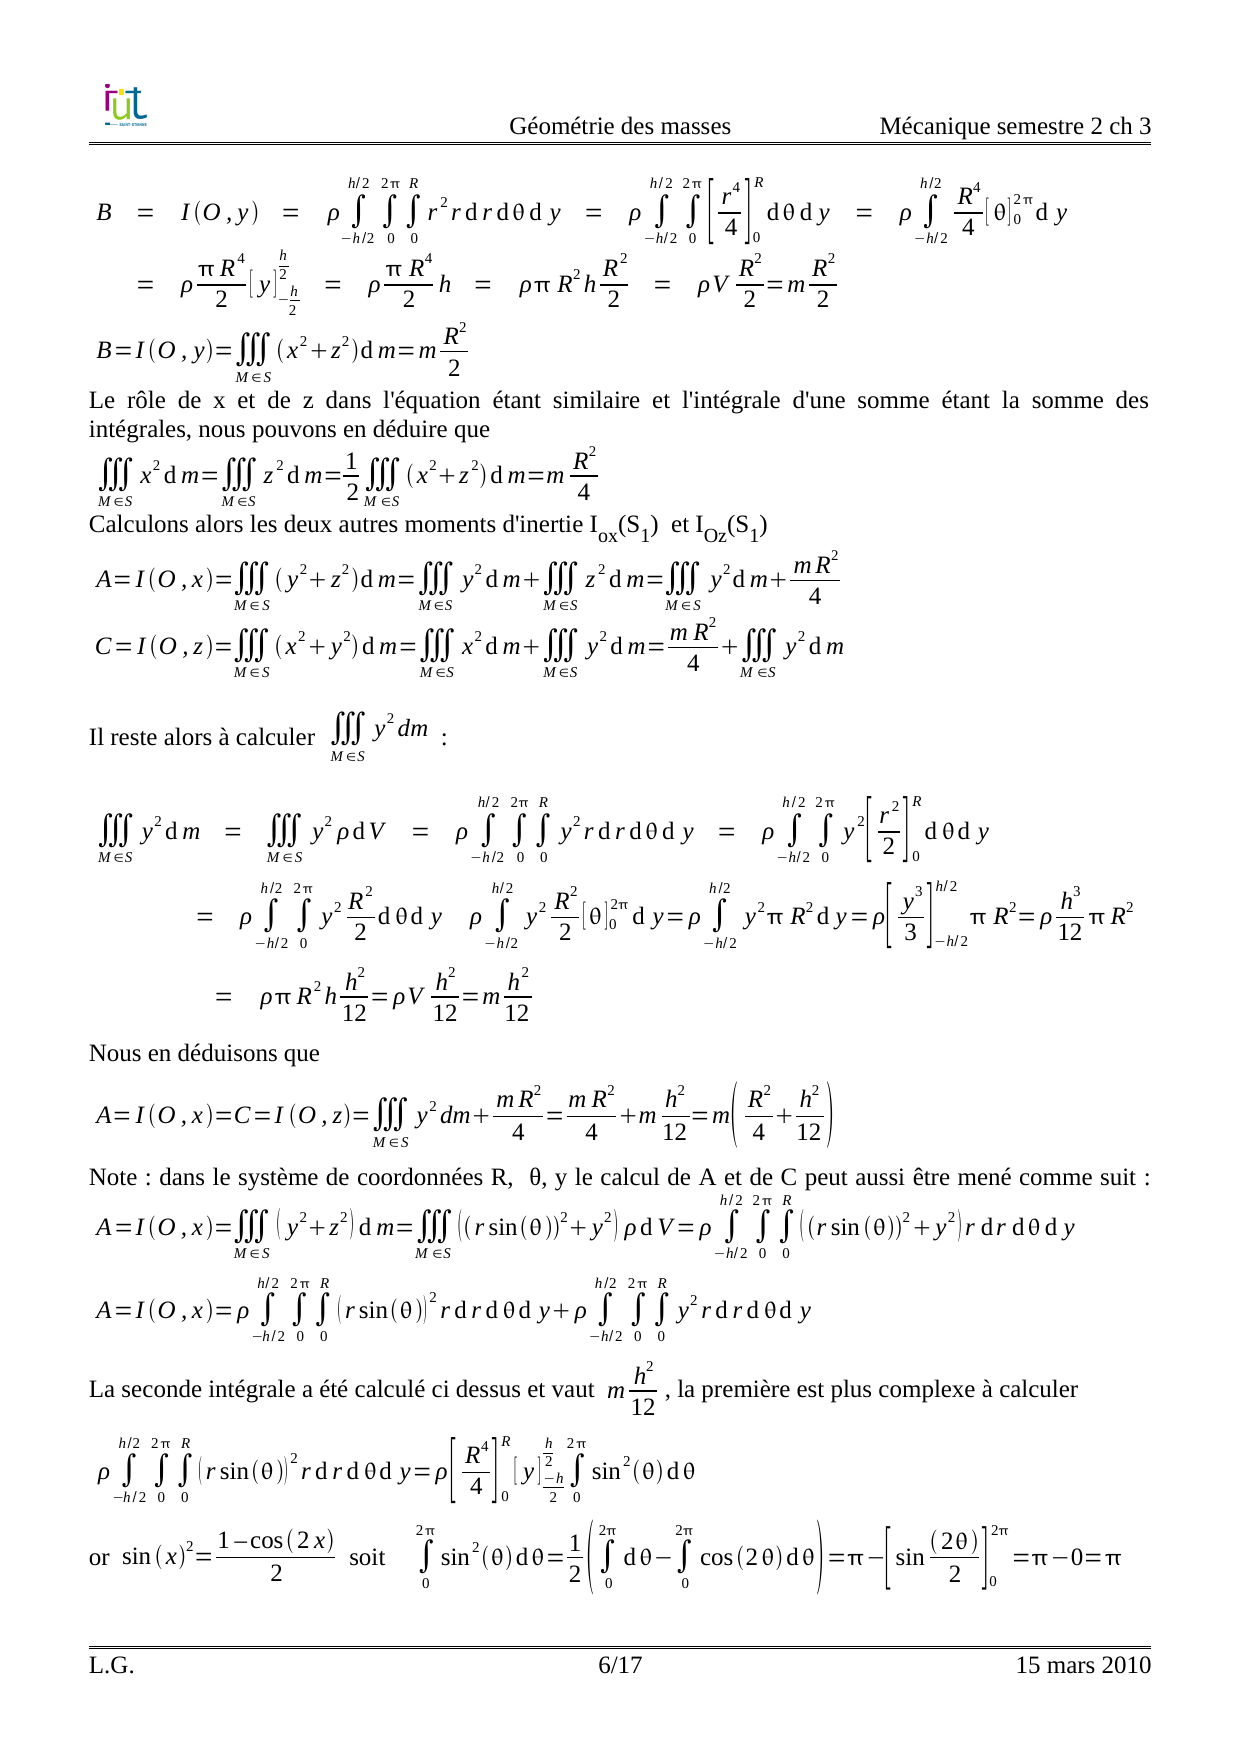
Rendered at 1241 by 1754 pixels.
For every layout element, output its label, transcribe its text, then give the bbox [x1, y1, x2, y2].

text or soit [89, 1518, 1151, 1596]
text Calculons alors les deux autres moments d'inertie Iox(S1) et IOz(S1) [89, 509, 1151, 547]
picture [105, 84, 147, 126]
text Le rôle de x et de z dans l'équation étant similaire et l'intégrale d'une somme étant la somme des intégrales, nous pouvons en déduire que [89, 385, 1151, 443]
text La seconde intégrale a été calculé ci dessus et vaut , la première est plus complexe à calculer [89, 1357, 1151, 1420]
text Il reste alors à calculer : [89, 709, 1151, 763]
text Nous en déduisons que [89, 1038, 1151, 1067]
text Note : dans le système de coordonnées R, θ, y le calcul de A et de C peut aussi être mené comme suit : [89, 1162, 1151, 1262]
